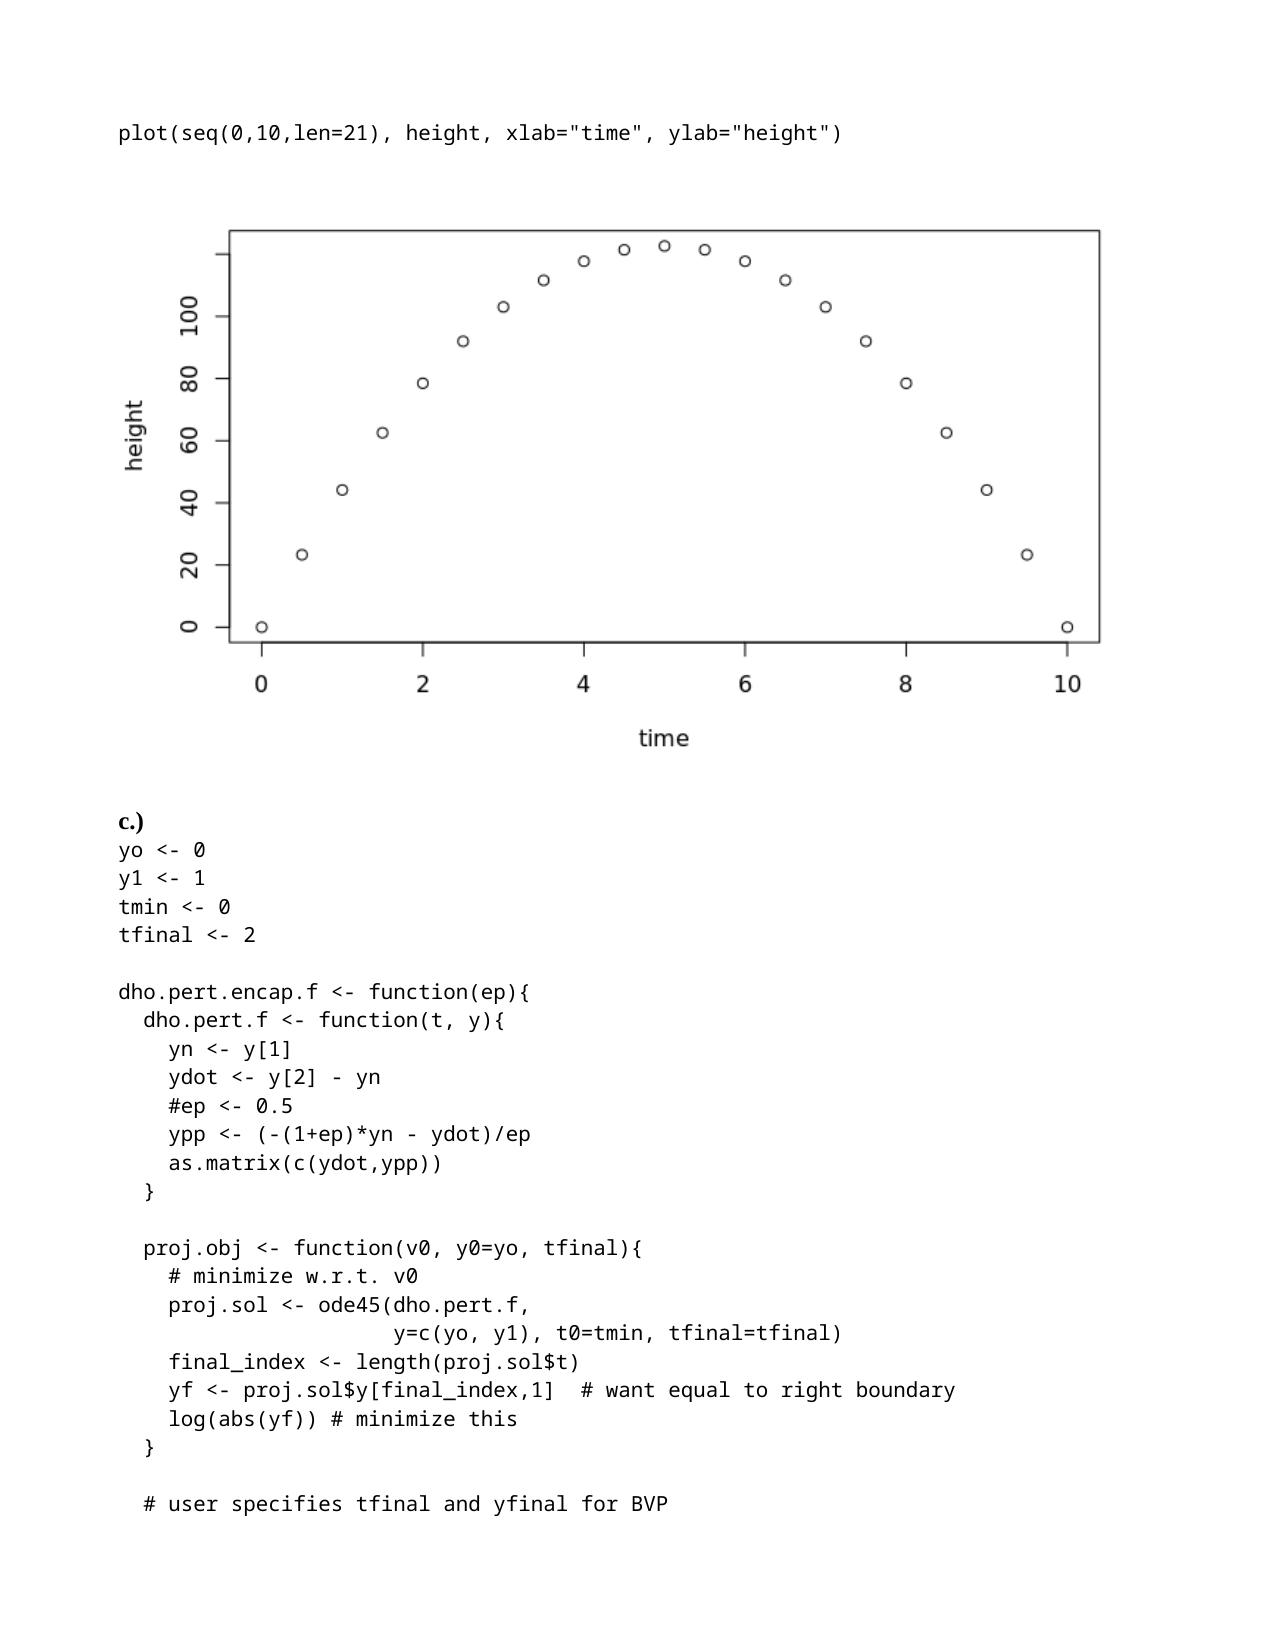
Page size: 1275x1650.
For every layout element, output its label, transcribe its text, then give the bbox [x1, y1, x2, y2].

text ypp <- (-(1+ep)*yn - ydot)/ep [118, 1119, 1157, 1148]
text as.matrix(c(ydot,ypp)) [118, 1148, 1157, 1176]
text #ep <- 0.5 [118, 1091, 1157, 1119]
text dho.pert.encap.f <- function(ep){ [118, 977, 1157, 1006]
picture [118, 217, 1157, 749]
text yf <- proj.sol$y[final_index,1] # want equal to right boundary [118, 1375, 1157, 1404]
text yn <- y[1] [118, 1034, 1157, 1062]
text tmin <- 0 [118, 892, 1157, 920]
text final_index <- length(proj.sol$t) [118, 1347, 1157, 1375]
text # minimize w.r.t. v0 [118, 1261, 1157, 1290]
text proj.obj <- function(v0, y0=yo, tfinal){ [118, 1233, 1157, 1261]
text } [118, 1176, 1157, 1204]
text } [118, 1432, 1157, 1461]
text log(abs(yf)) # minimize this [118, 1404, 1157, 1432]
text tfinal <- 2 [118, 920, 1157, 949]
text c.) [118, 806, 1157, 835]
text # user specifies tfinal and yfinal for BVP [118, 1489, 1157, 1517]
text y=c(yo, y1), t0=tmin, tfinal=tfinal) [118, 1318, 1157, 1347]
text dho.pert.f <- function(t, y){ [118, 1006, 1157, 1034]
text plot(seq(0,10,len=21), height, xlab="time", ylab="height") [118, 118, 1157, 147]
text y1 <- 1 [118, 863, 1157, 892]
text proj.sol <- ode45(dho.pert.f, [118, 1290, 1157, 1318]
text yo <- 0 [118, 835, 1157, 863]
text ydot <- y[2] - yn [118, 1062, 1157, 1091]
